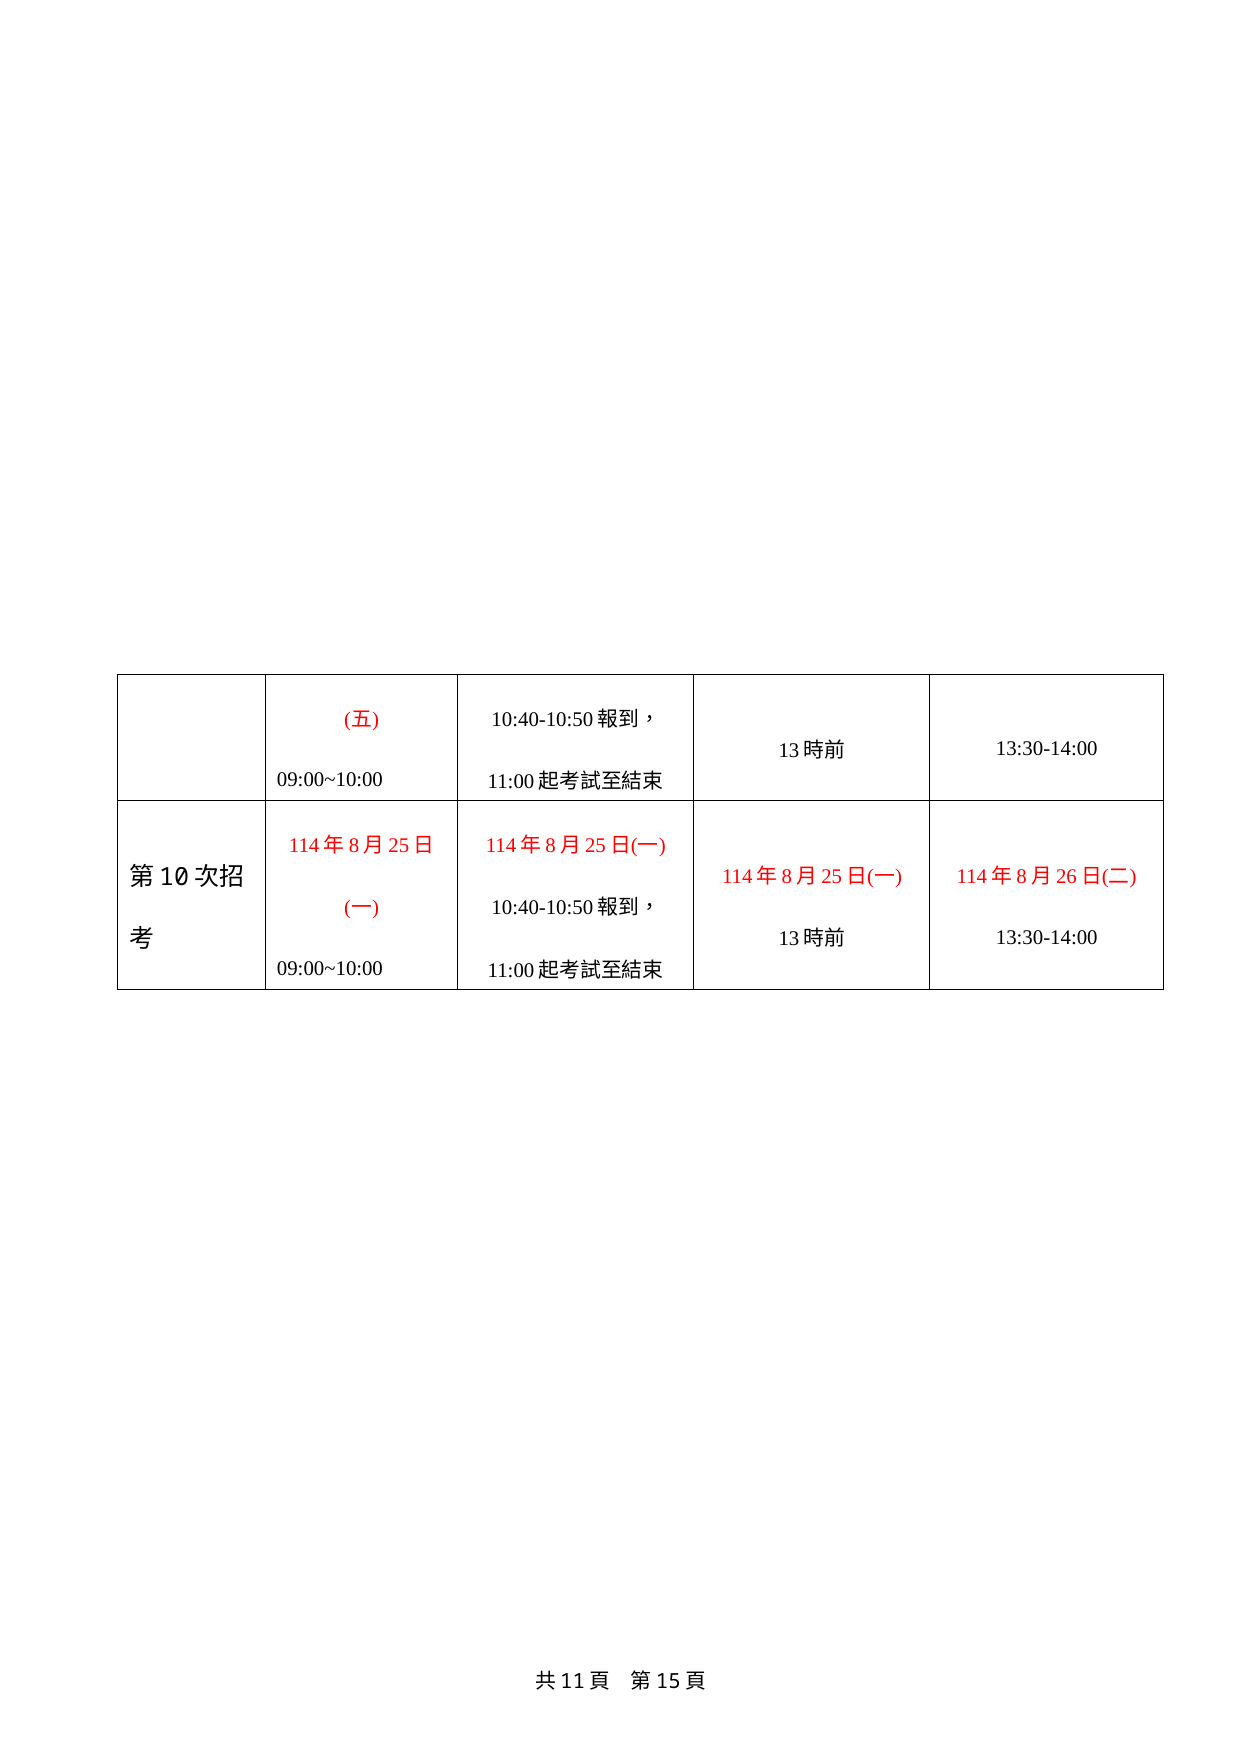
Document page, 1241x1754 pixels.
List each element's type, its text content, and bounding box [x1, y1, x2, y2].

table_cell 10:40-10:50報到， 11:00起考試至結束 [458, 675, 693, 800]
table_cell [118, 675, 265, 800]
table_cell (五) 09:00~10:00 [266, 675, 457, 800]
table_cell 114年8月26日(二) 13:30-14:00 [930, 801, 1163, 989]
table_cell 13:30-14:00 [930, 675, 1163, 800]
table_cell 第10次招考 [118, 801, 265, 989]
table_cell 114年8月25日(一) 10:40-10:50報到， 11:00起考試至結束 [458, 801, 693, 989]
table_cell 114年8月25日(一) 09:00~10:00 [266, 801, 457, 989]
table_cell 114年8月25日(一) 13時前 [694, 801, 929, 989]
table_cell 13時前 [694, 675, 929, 800]
